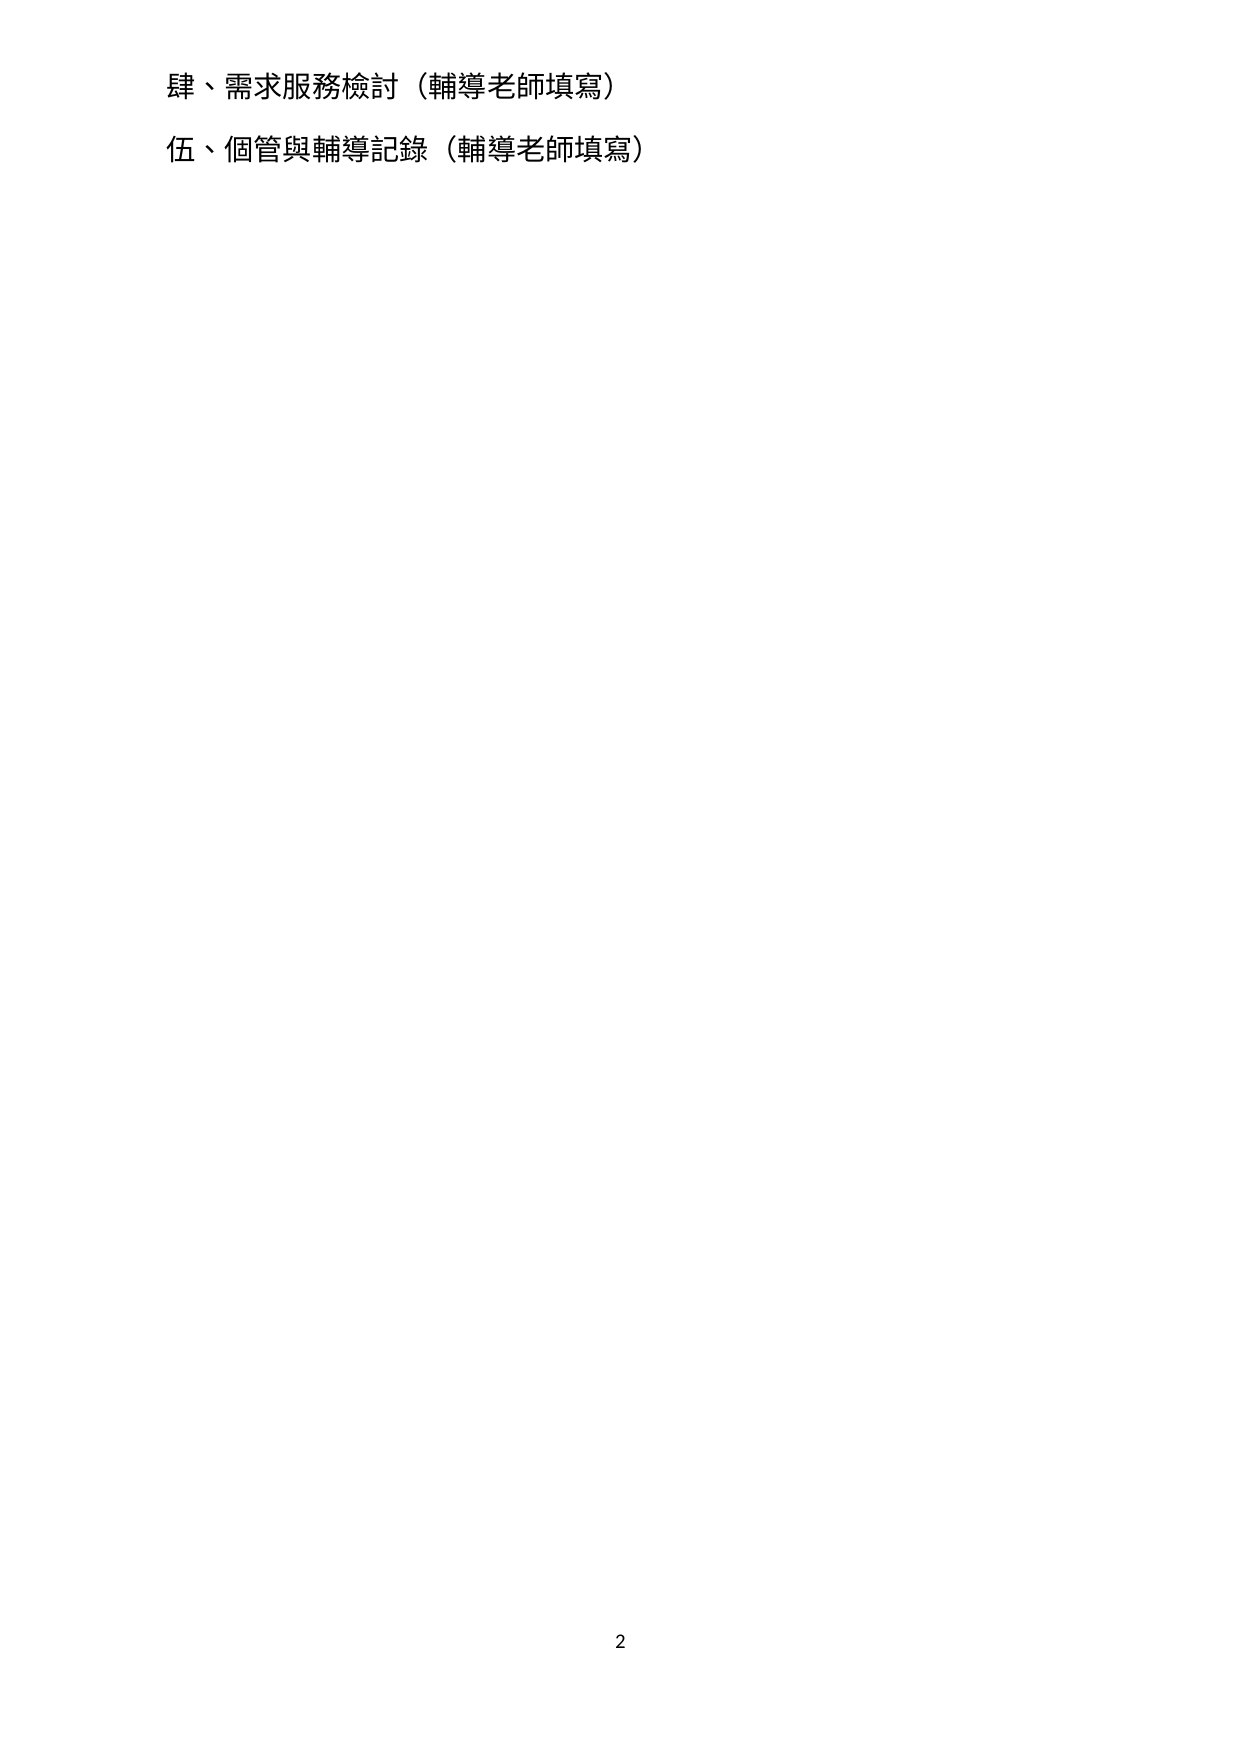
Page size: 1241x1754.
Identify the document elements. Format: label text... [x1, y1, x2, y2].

text 肆、需求服務檢討（輔導老師填寫） [166, 63, 1177, 106]
text 伍、個管與輔導記錄（輔導老師填寫） [166, 127, 1177, 169]
